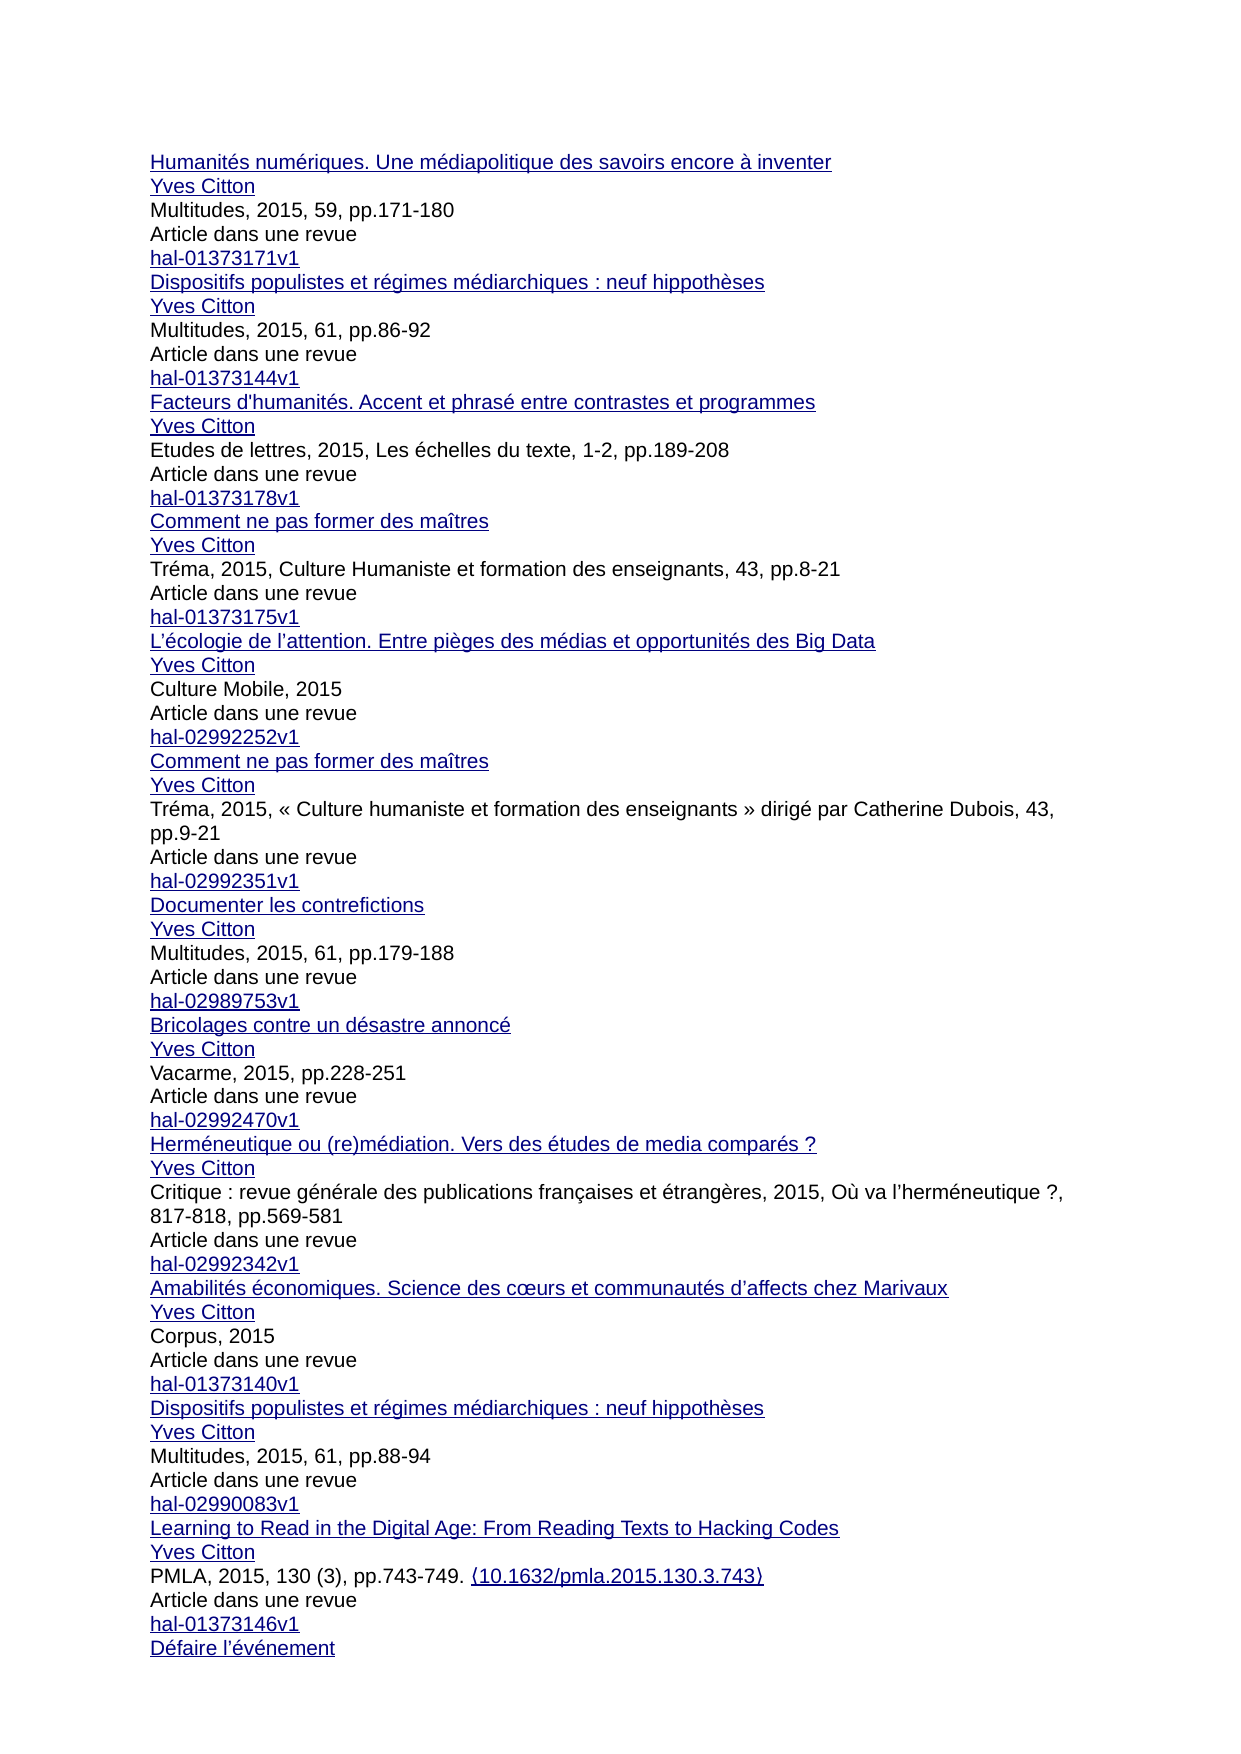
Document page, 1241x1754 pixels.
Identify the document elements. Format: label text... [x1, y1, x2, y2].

table_cell Herméneutique ou (re)médiation. Vers des études de media comparés ? Yves Citton Critique : revue générale des publications françaises et étrangères, 2015, Où va l’herméneutique ?, 817-818, pp.569-581 Article dans une revue hal-02992342v1 [150, 1132, 1090, 1276]
table_cell Dispositifs populistes et régimes médiarchiques : neuf hippothèses Yves Citton Multitudes, 2015, 61, pp.86-92 Article dans une revue hal-01373144v1 [150, 270, 1090, 389]
table_cell Comment ne pas former des maîtres Yves Citton Tréma, 2015, « Culture humaniste et formation des enseignants » dirigé par Catherine Dubois, 43, pp.9-21 Article dans une revue hal-02992351v1 [150, 749, 1090, 893]
table_cell Facteurs d'humanités. Accent et phrasé entre contrastes et programmes Yves Citton Etudes de lettres, 2015, Les échelles du texte, 1-2, pp.189-208 Article dans une revue hal-01373178v1 [150, 390, 1090, 509]
table_cell Documenter les contrefictions Yves Citton Multitudes, 2015, 61, pp.179-188 Article dans une revue hal-02989753v1 [150, 893, 1090, 1012]
table_cell Learning to Read in the Digital Age: From Reading Texts to Hacking Codes Yves Citton PMLA, 2015, 130 (3), pp.743-749. ⟨10.1632/pmla.2015.130.3.743⟩ Article dans une revue hal-01373146v1 [150, 1516, 1090, 1635]
table_cell Comment ne pas former des maîtres Yves Citton Tréma, 2015, Culture Humaniste et formation des enseignants, 43, pp.8-21 Article dans une revue hal-01373175v1 [150, 509, 1090, 629]
table_cell Défaire l’événement [150, 1635, 1090, 1659]
table_cell Amabilités économiques. Science des cœurs et communautés d’affects chez Marivaux Yves Citton Corpus, 2015 Article dans une revue hal-01373140v1 [150, 1276, 1090, 1396]
table_cell Bricolages contre un désastre annoncé Yves Citton Vacarme, 2015, pp.228-251 Article dans une revue hal-02992470v1 [150, 1013, 1090, 1132]
table_cell Dispositifs populistes et régimes médiarchiques : neuf hippothèses Yves Citton Multitudes, 2015, 61, pp.88-94 Article dans une revue hal-02990083v1 [150, 1396, 1090, 1516]
table_cell Humanités numériques. Une médiapolitique des savoirs encore à inventer Yves Citton Multitudes, 2015, 59, pp.171-180 Article dans une revue hal-01373171v1 [150, 150, 1090, 270]
table_cell L’écologie de l’attention. Entre pièges des médias et opportunités des Big Data Yves Citton Culture Mobile, 2015 Article dans une revue hal-02992252v1 [150, 629, 1090, 749]
